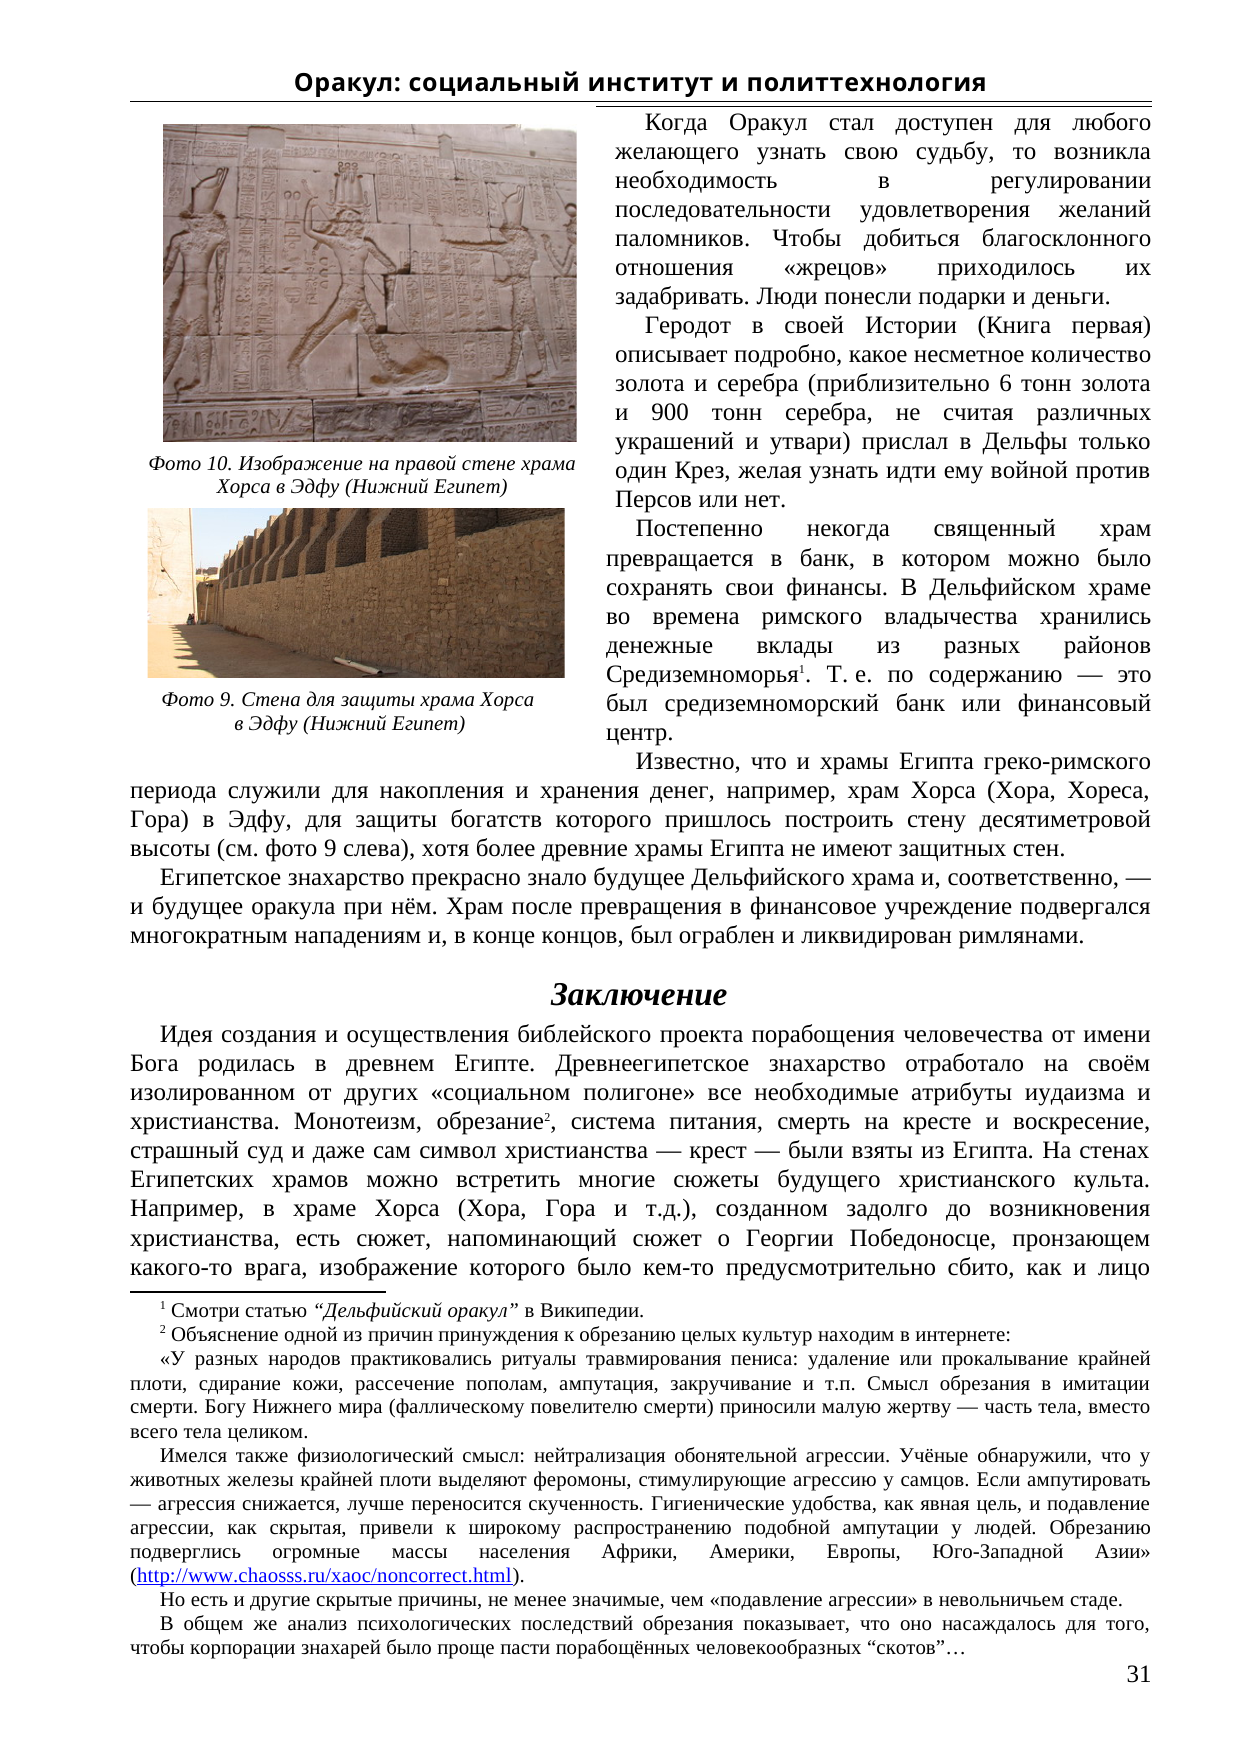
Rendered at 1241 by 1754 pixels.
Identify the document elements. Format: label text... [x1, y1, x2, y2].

text В общем же анализ психологических последствий обрезания показывает, что оно насаждалось для того, чтобы корпорации знахарей было проще пасти порабощённых человекообразных “скотов”… [130, 1611, 1152, 1659]
text Идея создания и осуществления библейского проекта порабощения человечества от имени Бога родилась в древнем Египте. Древнеегипетское знахарство отработало на своём изолированном от других «социальном полигоне» все необходимые атрибуты иудаизма и христианства. Монотеизм, обрезание, система питания, смерть на кресте и воскресение, страшный суд и даже сам символ христианства — крест — были взяты из Египта. На стенах Египетских храмов можно встретить многие сюжеты будущего христианского культа. Например, в храме Хорса (Хора, Гора и т.д.), созданном задолго до возникновения христианства, есть сюжет, напоминающий сюжет о Георгии Победоносце, пронзающем какого-то врага, изображение которого было кем-то предусмотрительно сбито, как и лицо [130, 1019, 1152, 1281]
text Фото 9. Стена для защиты храма Хорса в Эдфу (Нижний Египет) [131, 686, 570, 734]
text Египетское знахарство прекрасно знало будущее Дельфийского храма и, соответственно, — и будущее оракула при нём. Храм после превращения в финансовое учреждение подвергался многократным нападениям и, в конце концов, был ограблен и ликвидирован римлянами. [130, 862, 1152, 949]
text Геродот в своей Истории (Книга первая) описывает подробно, какое несметное количество золота и серебра (приблизительно 6 тонн золота и 900 тонн серебра, не считая различных украшений и утвари) прислал в Дельфы только один Крез, желая узнать идти ему войной против Персов или нет. [587, 310, 1152, 513]
text Фото 10. Изображение на правой стене храма Хорса в Эдфу (Нижний Египет) [146, 450, 579, 498]
text Известно, что и храмы Египта греко-римского периода служили для накопления и хранения денег, например, храм Хорса (Хора, Хореса, Гора) в Эдфу, для защиты богатств которого пришлось построить стену десятиметровой высоты (см. фото 9 слева), хотя более древние храмы Египта не имеют защитных стен. [130, 746, 1152, 862]
subtitle Заключение [130, 974, 1152, 1013]
text Смотри статью “Дельфийский оракул” в Википедии. [130, 1298, 1152, 1322]
picture [163, 124, 577, 442]
text Но есть и другие скрытые причины, не менее значимые, чем «подавление агрессии» в невольничьем стаде. [130, 1587, 1152, 1611]
text Когда Оракул стал доступен для любого желающего узнать свою судьбу, то возникла необходимость в регулировании последовательности удовлетворения желаний паломников. Чтобы добиться благосклонного отношения «жрецов» приходилось их задабривать. Люди понесли подарки и деньги. [596, 107, 1152, 310]
text Постепенно некогда священный храм превращается в банк, в котором можно было сохранять свои финансы. В Дельфийском храме во времена римского владычества хранились денежные вклады из разных районов Средиземноморья. Т. е. по со­дер­жанию — это был средиземноморский банк или финансовый центр. [587, 513, 1152, 746]
text «У разных народов практиковались ритуалы травмирования пениса: удаление или прокалывание крайней плоти, сдирание кожи, рассечение пополам, ампутация, закручивание и т.п. Смысл обрезания в имитации смерти. Богу Нижнего мира (фаллическому повелителю смерти) приносили малую жертву — часть тела, вместо всего тела целиком. [130, 1346, 1152, 1442]
text Имелся также физиологический смысл: нейтрализация обонятельной агрессии. Учёные обнаружили, что у животных железы крайней плоти выделяют феромоны, стимулирующие агрессию у самцов. Если ампутировать — агрессия снижается, лучше переносится скученность. Гигиенические удобства, как явная цель, и подавление агрессии, как скрытая, привели к широкому распространению подобной ампутации у людей. Обрезанию подверглись огромные массы населения Африки, Америки, Европы, Юго-Западной Азии» (http://www.chaosss.ru/xaoc/noncorrect.html). [130, 1442, 1152, 1587]
picture [147, 508, 565, 678]
text Объяснение одной из причин принуждения к обрезанию целых культур находим в интернете: [130, 1322, 1152, 1346]
